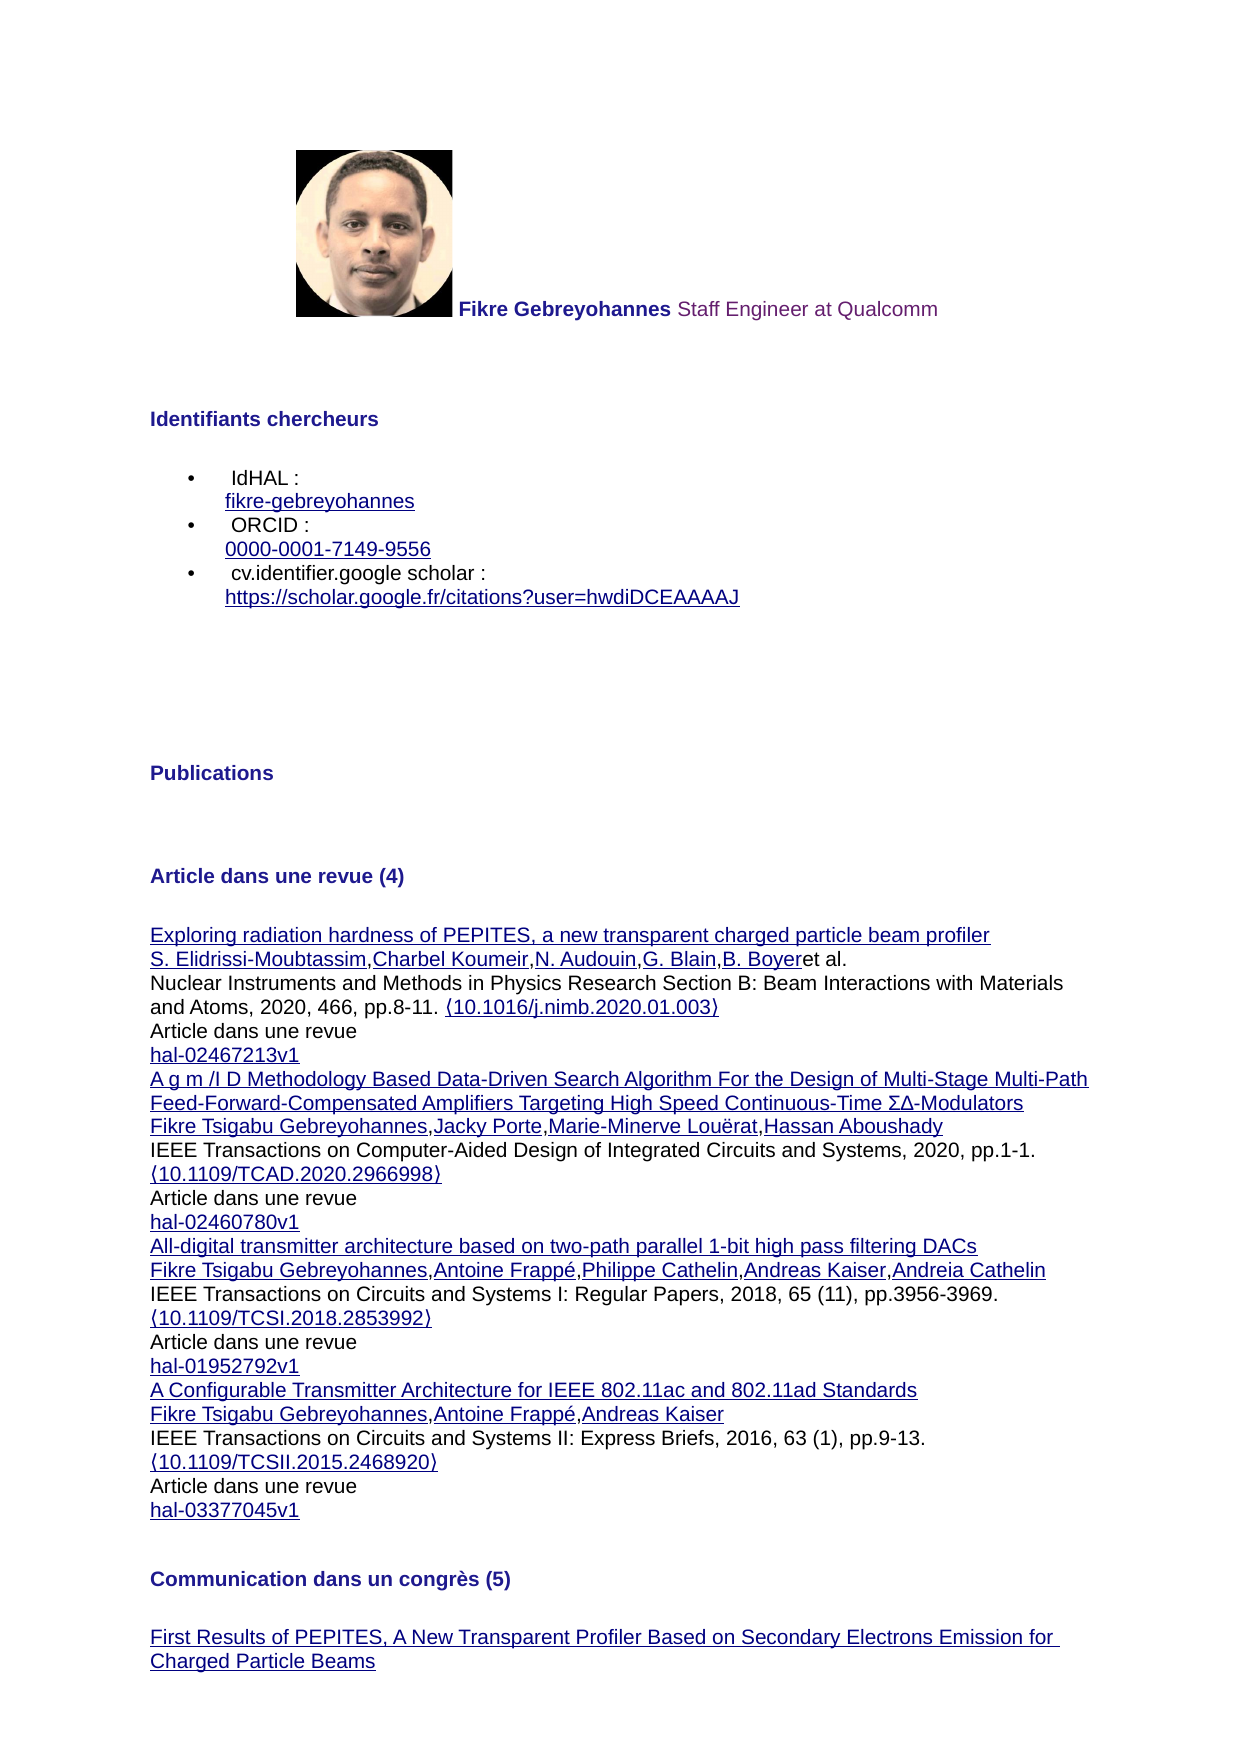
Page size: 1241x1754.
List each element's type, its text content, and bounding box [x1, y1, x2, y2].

subtitle Article dans une revue (4) [150, 864, 1090, 888]
table_cell A g m /I D Methodology Based Data-Driven Search Algorithm For the Design of Multi-Stage Multi-Path Feed-Forward-Compensated Amplifiers Targeting High Speed Continuous-Time Σ∆-Modulators Fikre Tsigabu Gebreyohannes,Jacky Porte,Marie-Minerve Louërat,Hassan Aboushady IEEE Transactions on Computer-Aided Design of Integrated Circuits and Systems, 2020, pp.1-1. ⟨10.1109/TCAD.2020.2966998⟩ Article dans une revue hal-02460780v1 [150, 1066, 1090, 1234]
list fikre-gebreyohannes [187, 489, 1090, 513]
list https://scholar.google.fr/citations?user=hwdiDCEAAAAJ [187, 585, 1090, 609]
table_cell All-digital transmitter architecture based on two-path parallel 1-bit high pass filtering DACs Fikre Tsigabu Gebreyohannes,Antoine Frappé,Philippe Cathelin,Andreas Kaiser,Andreia Cathelin IEEE Transactions on Circuits and Systems I: Regular Papers, 2018, 65 (11), pp.3956-3969. ⟨10.1109/TCSI.2018.2853992⟩ Article dans une revue hal-01952792v1 [150, 1234, 1090, 1378]
subtitle Identifiants chercheurs [150, 407, 1090, 431]
list ORCID : [187, 513, 1090, 537]
list cv.identifier.google scholar : [187, 561, 1090, 585]
table_header Exploring radiation hardness of PEPITES, a new transparent charged particle beam profiler S. Elidrissi-Moubtassim,Charbel Koumeir,N. Audouin,G. Blain,B. Boyeret al. Nuclear Instruments and Methods in Physics Research Section B: Beam Interactions with Materials and Atoms, 2020, 466, pp.8-11. ⟨10.1016/j.nimb.2020.01.003⟩ Article dans une revue hal-02467213v1 [150, 923, 1090, 1066]
table_header First Results of PEPITES, A New Transparent Profiler Based on Secondary Electrons Emission for Charged Particle Beams [150, 1625, 1090, 1673]
subtitle Publications [150, 761, 1090, 785]
subtitle Fikre Gebreyohannes Staff Engineer at Qualcomm [150, 150, 1090, 321]
list 0000-0001-7149-9556 [187, 537, 1090, 561]
list IdHAL : [187, 465, 1090, 489]
subtitle Communication dans un congrès (5) [150, 1566, 1090, 1590]
table_cell A Configurable Transmitter Architecture for IEEE 802.11ac and 802.11ad Standards Fikre Tsigabu Gebreyohannes,Antoine Frappé,Andreas Kaiser IEEE Transactions on Circuits and Systems II: Express Briefs, 2016, 63 (1), pp.9-13. ⟨10.1109/TCSII.2015.2468920⟩ Article dans une revue hal-03377045v1 [150, 1378, 1090, 1522]
picture [296, 150, 453, 317]
